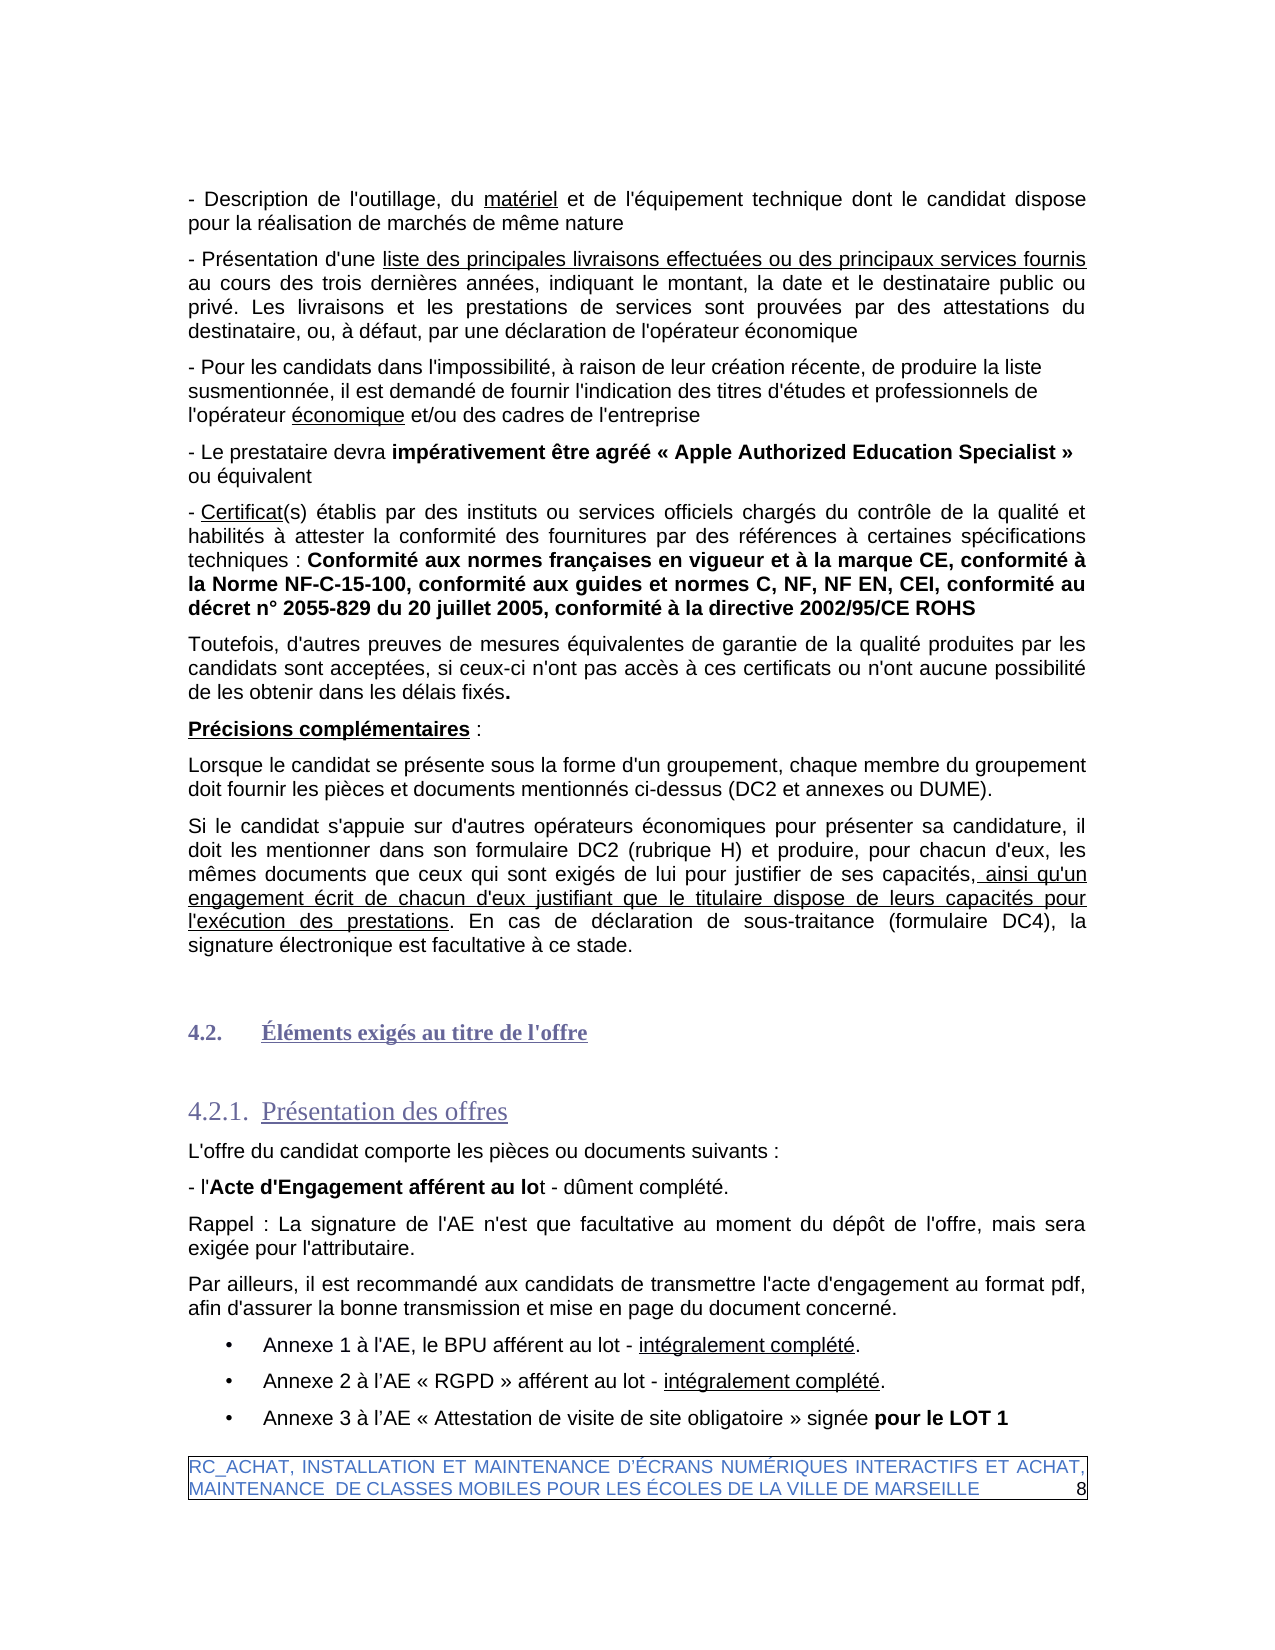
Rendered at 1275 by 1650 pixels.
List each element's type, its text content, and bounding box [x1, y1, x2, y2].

text Toutefois, d'autres preuves de mesures équivalentes de garantie de la qualité produites par les candidats sont acceptées, si ceux-ci n'ont pas accès à ces certificats ou n'ont aucune possibilité de les obtenir dans les délais fixés. [188, 632, 1087, 704]
text - Certificat(s) établis par des instituts ou services officiels chargés du contrôle de la qualité et habilités à attester la conformité des fournitures par des références à certaines spécifications techniques : Conformité aux normes françaises en vigueur et à la marque CE, conformité à la Norme NF-C-15-100, conformité aux guides et normes C, NF, NF EN, CEI, conformité au décret n° 2055-829 du 20 juillet 2005, conformité à la directive 2002/95/CE ROHS [188, 500, 1087, 620]
list Annexe 1 à l'AE, le BPU afférent au lot - intégralement complété. [225, 1332, 1087, 1357]
subtitle Présentation des offres [188, 1095, 1087, 1126]
text Lorsque le candidat se présente sous la forme d'un groupement, chaque membre du groupement doit fournir les pièces et documents mentionnés ci-dessus (DC2 et annexes ou DUME). [188, 753, 1087, 801]
subtitle Éléments exigés au titre de l'offre [188, 1019, 1087, 1045]
text Par ailleurs, il est recommandé aux candidats de transmettre l'acte d'engagement au format pdf, afin d'assurer la bonne transmission et mise en page du document concerné. [188, 1272, 1087, 1320]
list Annexe 3 à l’AE « Attestation de visite de site obligatoire » signée pour le LOT 1 [225, 1406, 1087, 1430]
text L'offre du candidat comporte les pièces ou documents suivants : [188, 1139, 1087, 1163]
text Si le candidat s'appuie sur d'autres opérateurs économiques pour présenter sa candidature, il doit les mentionner dans son formulaire DC2 (rubrique H) et produire, pour chacun d'eux, les mêmes documents que ceux qui sont exigés de lui pour justifier de ses capacités, ainsi qu'un engagement écrit de chacun d'eux justifiant que le titulaire dispose de leurs capacités pour [188, 813, 1087, 906]
text - Pour les candidats dans l'impossibilité, à raison de leur création récente, de produire la liste susmentionnée, il est demandé de fournir l'indication des titres d'études et professionnels de l'opérateur économique et/ou des cadres de l'entreprise [188, 355, 1087, 427]
text - Présentation d'une liste des principales livraisons effectuées ou des principaux services fournis au cours des trois dernières années, indiquant le montant, la date et le destinataire public ou privé. Les livraisons et les prestations de services sont prouvées par des attestations du destinataire, ou, à défaut, par une déclaration de l'opérateur économique [188, 247, 1087, 343]
text - Description de l'outillage, du matériel et de l'équipement technique dont le candidat dispose pour la réalisation de marchés de même nature [188, 186, 1087, 234]
text Précisions complémentaires : [188, 717, 1087, 741]
text - Le prestataire devra impérativement être agréé « Apple Authorized Education Specialist » ou équivalent [188, 439, 1087, 487]
text Rappel : La signature de l'AE n'est que facultative au moment du dépôt de l'offre, mais sera exigée pour l'attributaire. [188, 1212, 1087, 1259]
text - l'Acte d'Engagement afférent au lot - dûment complété. [188, 1175, 1087, 1199]
list Annexe 2 à l’AE « RGPD » afférent au lot - intégralement complété. [225, 1369, 1087, 1393]
text l'exécution des prestations. En cas de déclaration de sous-traitance (formulaire DC4), la signature électronique est facultative à ce stade. [188, 907, 1087, 957]
